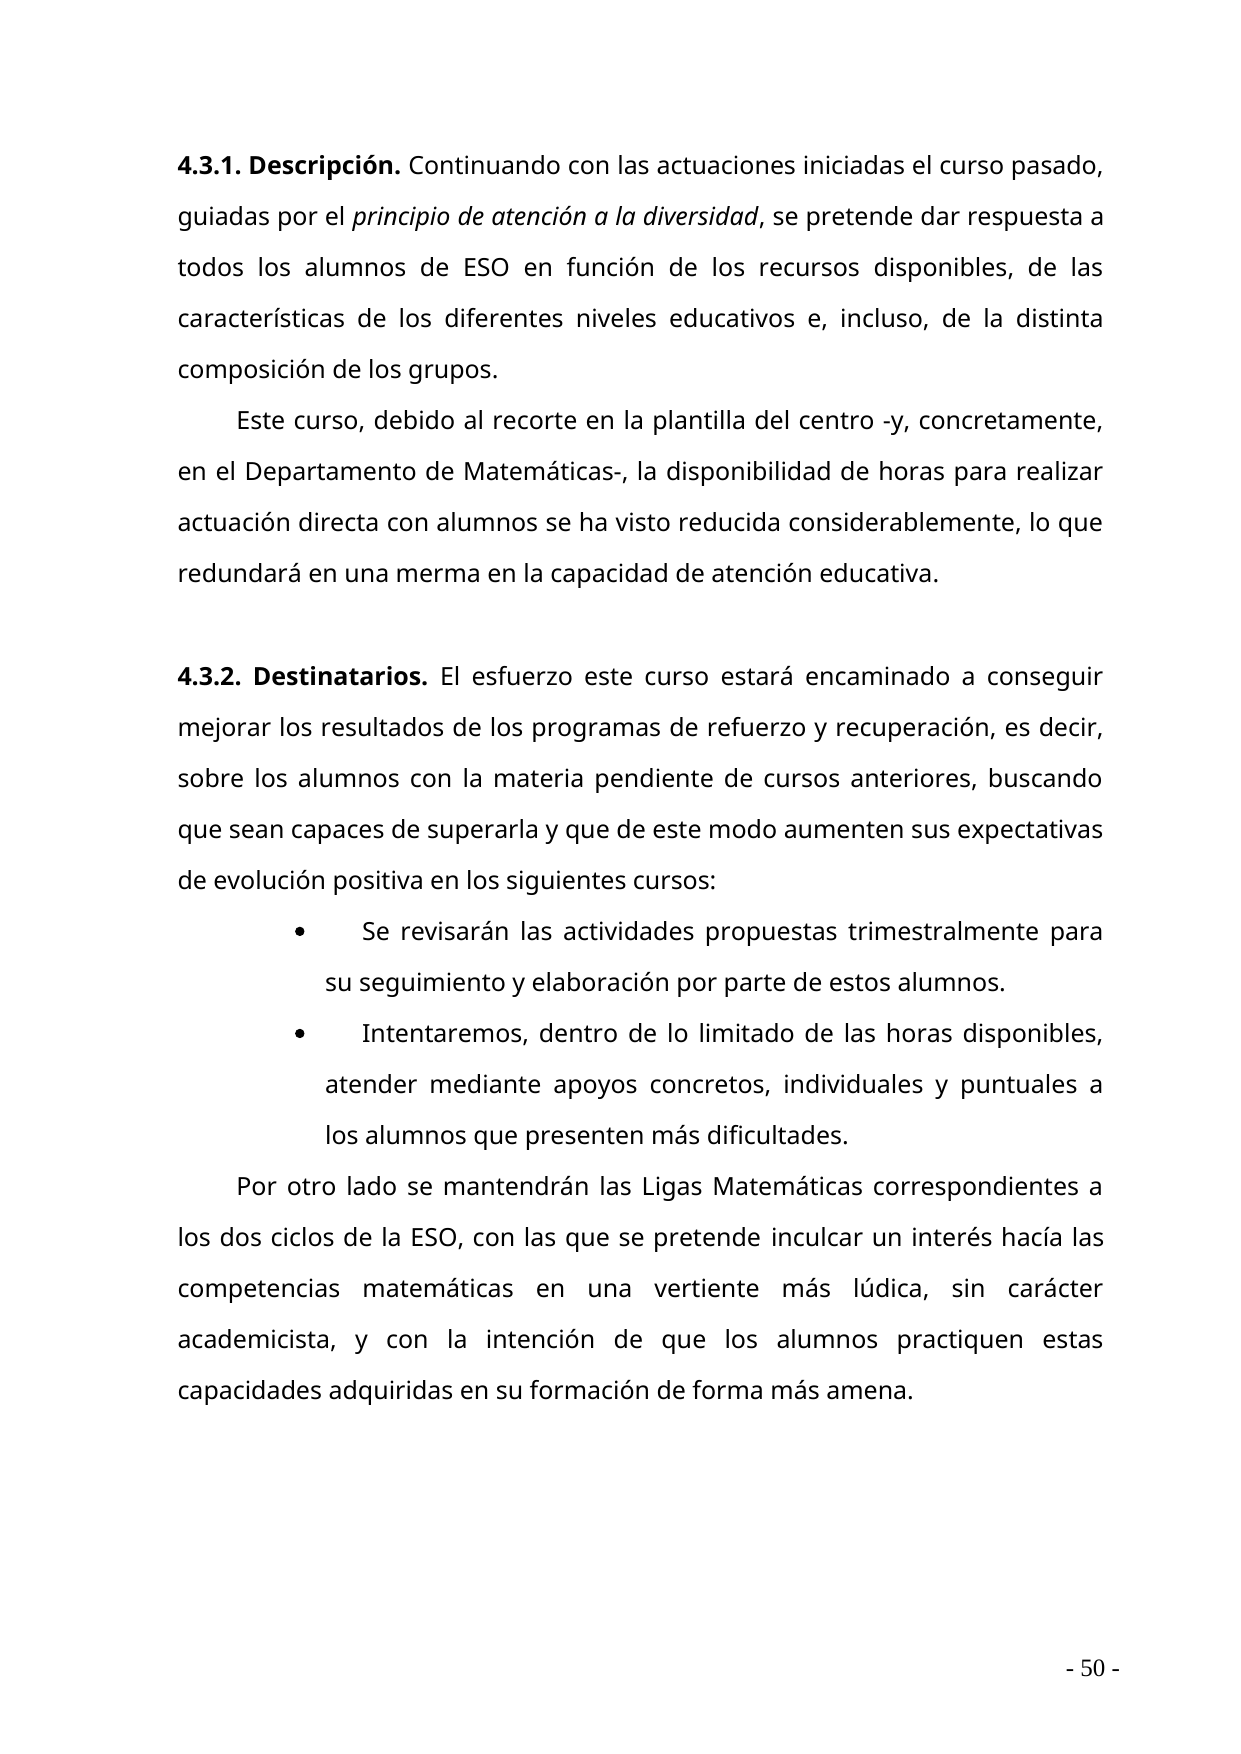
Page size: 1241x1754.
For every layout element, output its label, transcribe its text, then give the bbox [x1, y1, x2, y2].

text 4.3.2. Destinatarios. El esfuerzo este curso estará encaminado a conseguir mejorar los resultados de los programas de refuerzo y recuperación, es decir, sobre los alumnos con la materia pendiente de cursos anteriores, buscando que sean capaces de superarla y que de este modo aumenten sus expectativas de evolución positiva en los siguientes cursos: [177, 658, 1104, 896]
text Por otro lado se mantendrán las Ligas Matemáticas correspondientes a los dos ciclos de la ESO, con las que se pretende inculcar un interés hacía las competencias matemáticas en una vertiente más lúdica, sin carácter academicista, y con la intención de que los alumnos practiquen estas capacidades adquiridas en su formación de forma más amena. [177, 1168, 1104, 1407]
list Intentaremos, dentro de lo limitado de las horas disponibles, atender mediante apoyos concretos, individuales y puntuales a los alumnos que presenten más dificultades. [295, 1015, 1104, 1152]
text Este curso, debido al recorte en la plantilla del centro -y, concretamente, en el Departamento de Matemáticas-, la disponibilidad de horas para realizar actuación directa con alumnos se ha visto reducida considerablemente, lo que redundará en una merma en la capacidad de atención educativa. [177, 403, 1104, 590]
text 4.3.1. Descripción. Continuando con las actuaciones iniciadas el curso pasado, guiadas por el principio de atención a la diversidad, se pretende dar respuesta a todos los alumnos de ESO en función de los recursos disponibles, de las características de los diferentes niveles educativos e, incluso, de la distinta composición de los grupos. [177, 148, 1104, 386]
list Se revisarán las actividades propuestas trimestralmente para su seguimiento y elaboración por parte de estos alumnos. [295, 913, 1104, 998]
